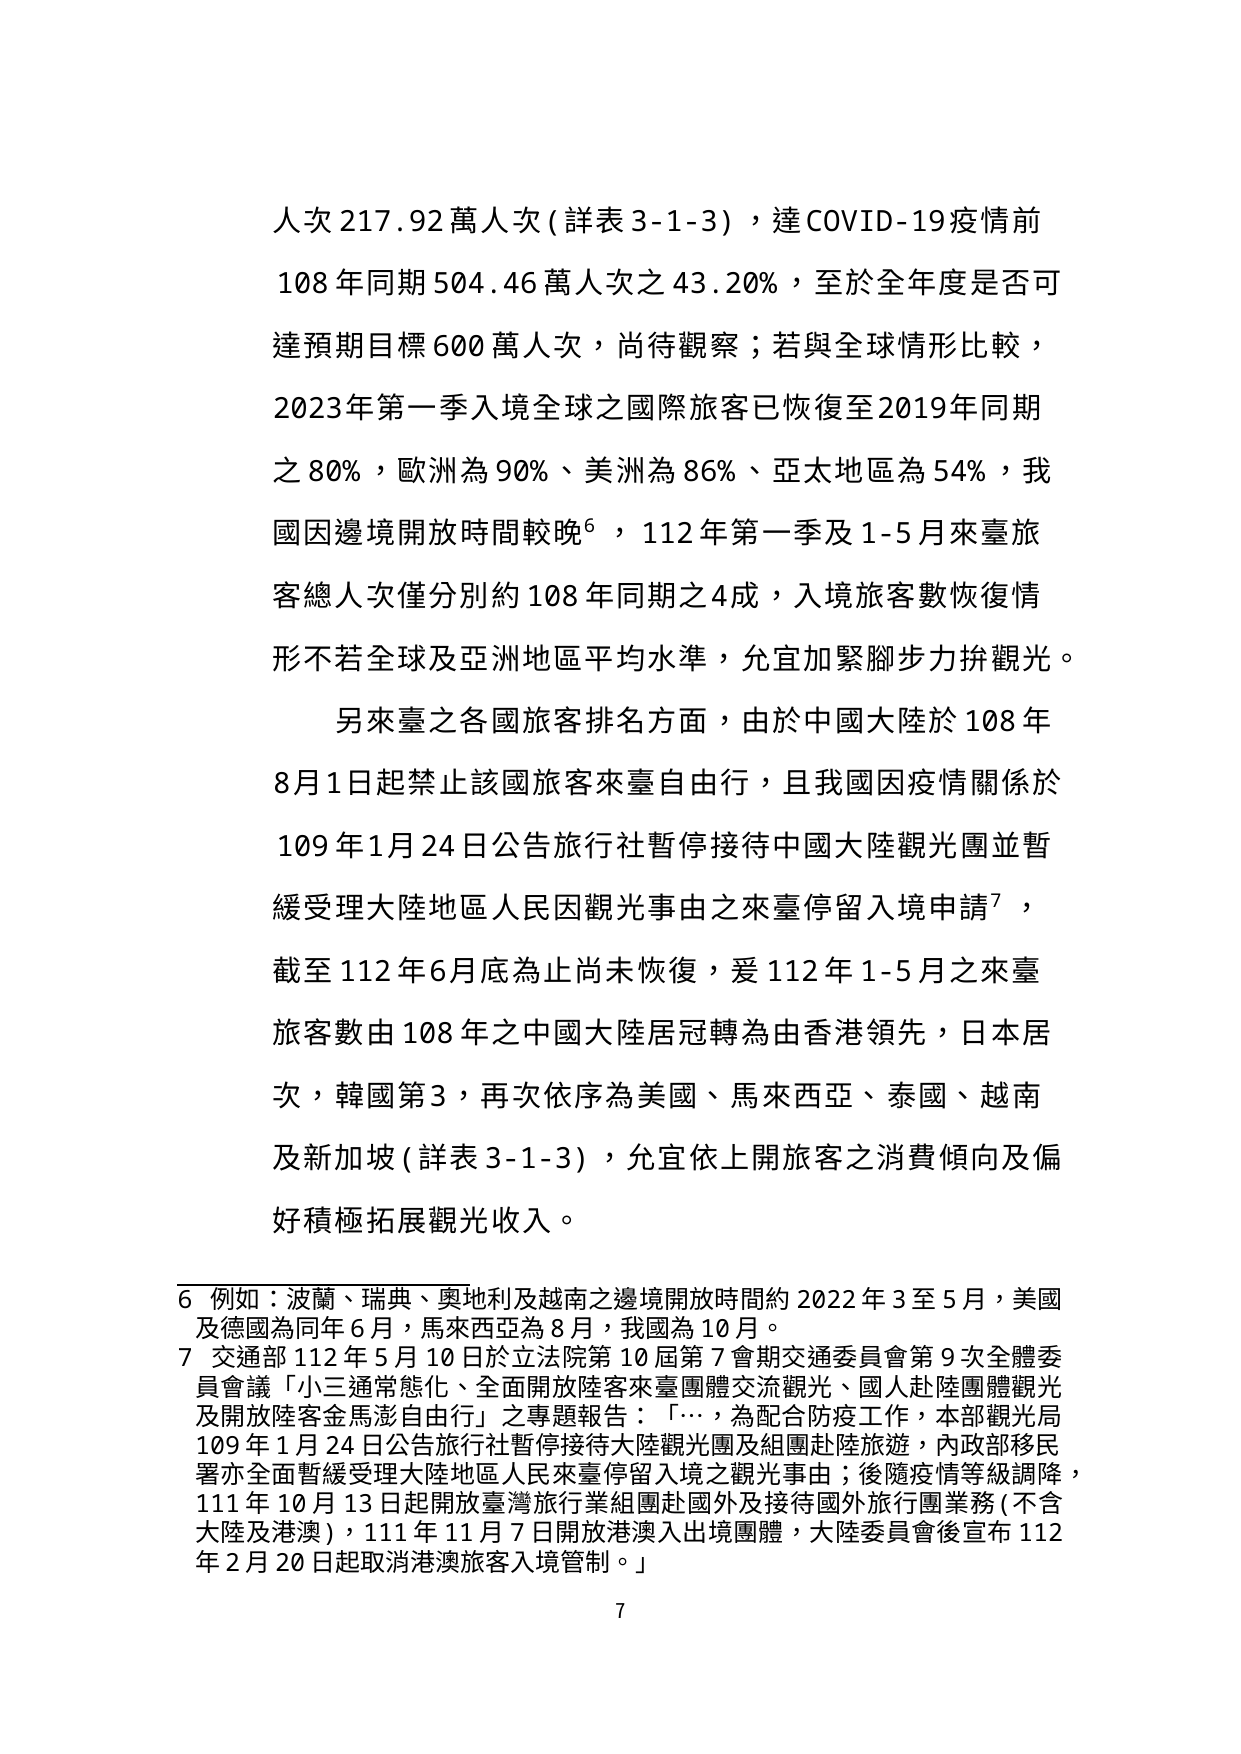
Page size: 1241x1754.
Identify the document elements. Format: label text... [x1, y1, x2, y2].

text 例如：波蘭、瑞典、奧地利及越南之邊境開放時間約2022年3至5月，美國及德國為同年6月，馬來西亞為8月，我國為10月。 [177, 1285, 1063, 1343]
text 另來臺之各國旅客排名方面，由於中國大陸於108年8月1日起禁止該國旅客來臺自由行，且我國因疫情關係於109年1月24日公告旅行社暫停接待中國大陸觀光團並暫緩受理大陸地區人民因觀光事由之來臺停留入境申請，截至112年6月底為止尚未恢復，爰112年1-5月之來臺旅客數由108年之中國大陸居冠轉為由香港領先，日本居次，韓國第3，再次依序為美國、馬來西亞、泰國、越南及新加坡(詳表3-1-3)，允宜依上開旅客之消費傾向及偏好積極拓展觀光收入。 [266, 677, 1063, 1240]
text 觀諸疫後旅客來臺情形，112年1-5月來臺旅客總人次217.92萬人次(詳表3-1-3)，達COVID-19疫情前108年同期504.46萬人次之43.20%，至於全年度是否可達預期目標600萬人次，尚待觀察；若與全球情形比較，2023年第一季入境全球之國際旅客已恢復至2019年同期之80%，歐洲為90%、美洲為86%、亞太地區為54%，我國因邊境開放時間較晚，112年第一季及1-5月來臺旅客總人次僅分別約108年同期之4成，入境旅客數恢復情形不若全球及亞洲地區平均水準，允宜加緊腳步力拚觀光。 [266, 177, 1063, 677]
text 交通部112年5月10日於立法院第10屆第7會期交通委員會第9次全體委員會議「小三通常態化、全面開放陸客來臺團體交流觀光、國人赴陸團體觀光及開放陸客金馬澎自由行」之專題報告：「…，為配合防疫工作，本部觀光局109年1月24日公告旅行社暫停接待大陸觀光團及組團赴陸旅遊，內政部移民署亦全面暫緩受理大陸地區人民來臺停留入境之觀光事由；後隨疫情等級調降，111年10月13日起開放臺灣旅行業組團赴國外及接待國外旅行團業務(不含大陸及港澳)，111年11月7日開放港澳入出境團體，大陸委員會後宣布112年2月20日起取消港澳旅客入境管制。」 [177, 1343, 1063, 1577]
